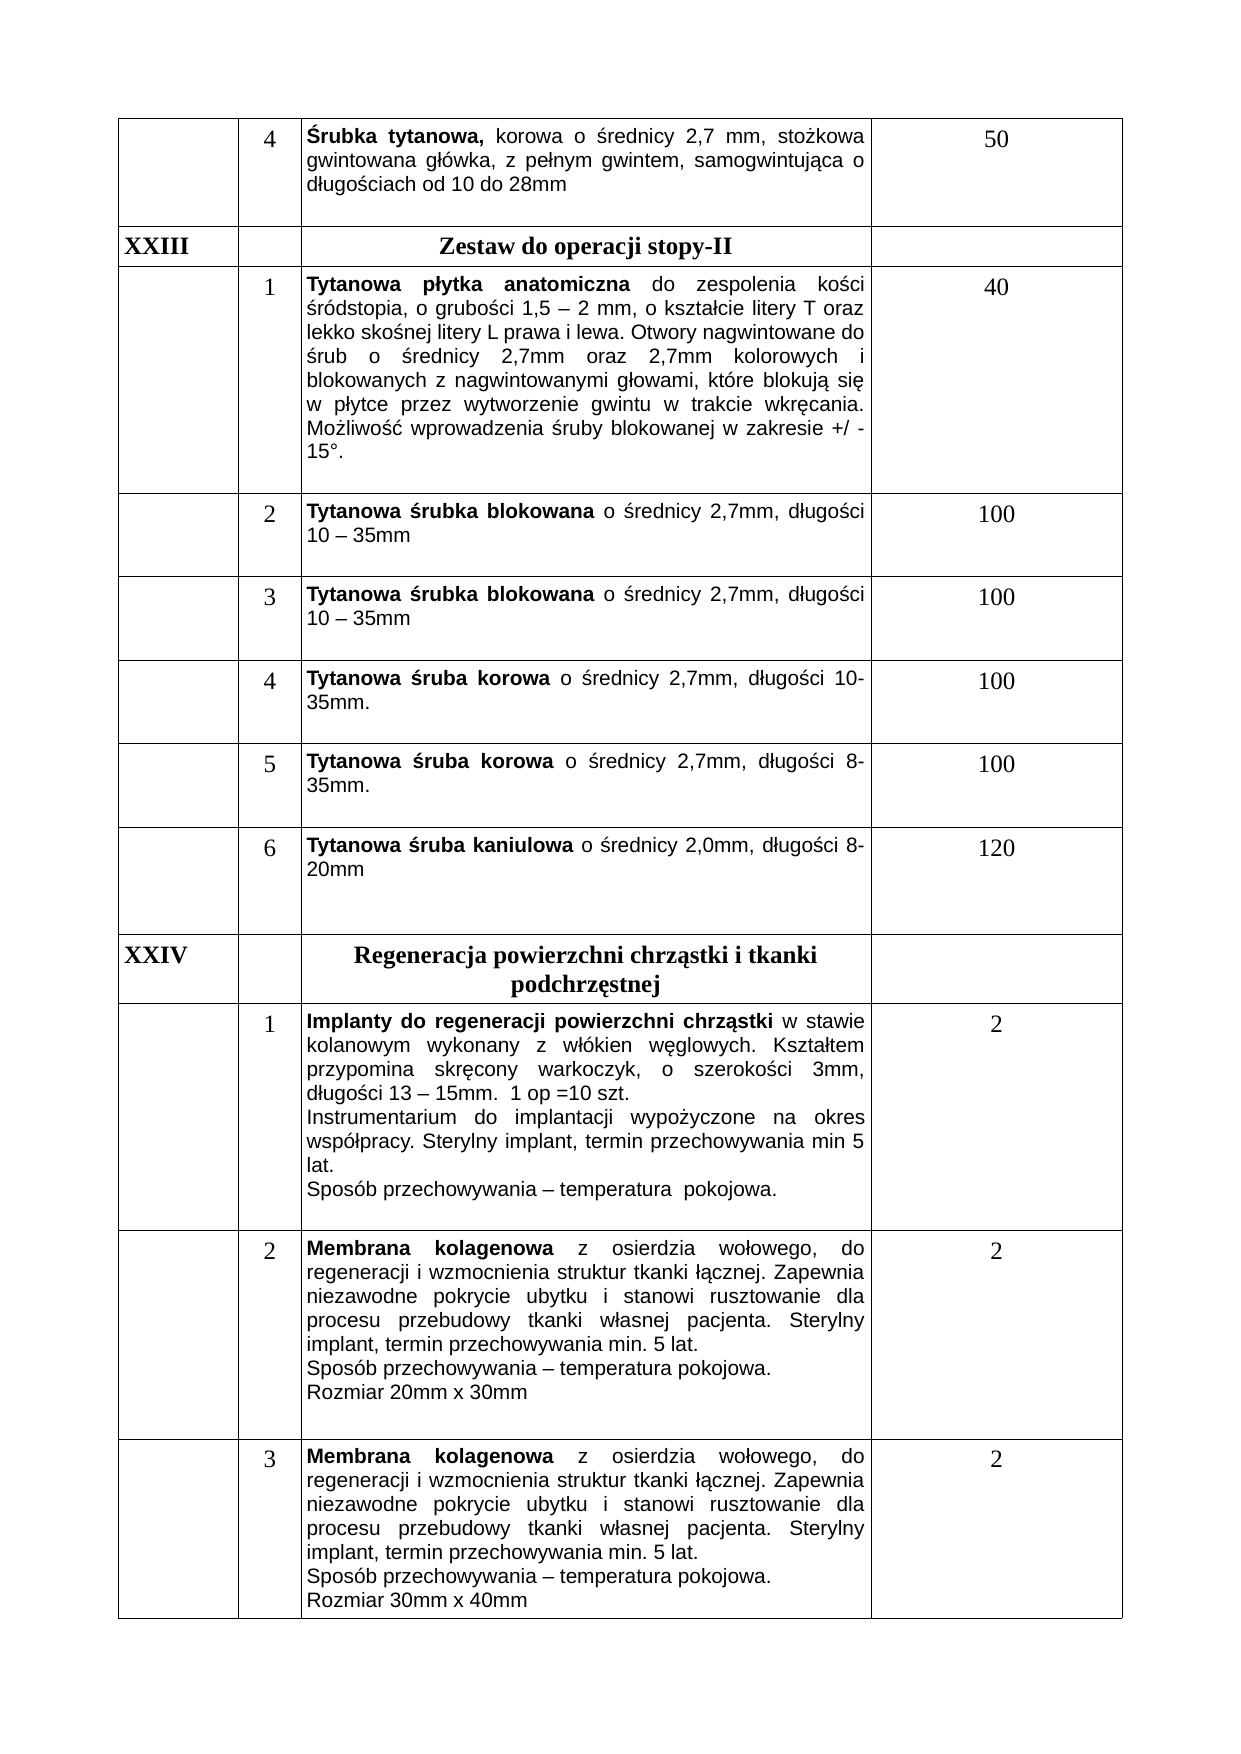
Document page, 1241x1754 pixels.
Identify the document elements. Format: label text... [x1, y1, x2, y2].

table_cell [239, 935, 301, 1003]
table_cell [119, 119, 238, 226]
table_cell 4 [239, 119, 301, 226]
table_cell Tytanowa śrubka blokowana o średnicy 2,7mm, długości 10 – 35mm [302, 577, 871, 660]
table_cell 2 [872, 1231, 1122, 1438]
table_cell Tytanowa płytka anatomiczna do zespolenia kości śródstopia, o grubości 1,5 – 2 mm, o kształcie litery T oraz lekko skośnej litery L prawa i lewa. Otwory nagwintowane do śrub o średnicy 2,7mm oraz 2,7mm kolorowych i blokowanych z nagwintowanymi głowami, które blokują się w płytce przez wytworzenie gwintu w trakcie wkręcania. Możliwość wprowadzenia śruby blokowanej w zakresie +/ - 15°. [302, 267, 871, 493]
table_cell Membrana kolagenowa z osierdzia wołowego, do regeneracji i wzmocnienia struktur tkanki łącznej. Zapewnia niezawodne pokrycie ubytku i stanowi rusztowanie dla procesu przebudowy tkanki własnej pacjenta. Sterylny implant, termin przechowywania min. 5 lat. Sposób przechowywania – temperatura pokojowa. Rozmiar 30mm x 40mm [302, 1440, 871, 1618]
table_cell 100 [872, 494, 1122, 576]
table_cell 6 [239, 828, 301, 934]
table_cell [119, 494, 238, 576]
table_cell XXIII [119, 227, 238, 266]
table_cell Tytanowa śruba kaniulowa o średnicy 2,0mm, długości 8-20mm [302, 828, 871, 934]
table_cell [119, 577, 238, 660]
table_cell 120 [872, 828, 1122, 934]
table_cell 1 [239, 267, 301, 493]
table_cell Tytanowa śruba korowa o średnicy 2,7mm, długości 10-35mm. [302, 661, 871, 743]
table_cell [119, 1231, 238, 1438]
table_cell [119, 1004, 238, 1230]
table_cell Regeneracja powierzchni chrząstki i tkanki podchrzęstnej [302, 935, 871, 1003]
table_cell Tytanowa śrubka blokowana o średnicy 2,7mm, długości 10 – 35mm [302, 494, 871, 576]
table_cell [872, 935, 1122, 1003]
table_cell 2 [872, 1004, 1122, 1230]
table_cell [119, 661, 238, 743]
table_cell [119, 828, 238, 934]
table_cell Implanty do regeneracji powierzchni chrząstki w stawie kolanowym wykonany z włókien węglowych. Kształtem przypomina skręcony warkoczyk, o szerokości 3mm, długości 13 – 15mm. 1 op =10 szt. Instrumentarium do implantacji wypożyczone na okres współpracy. Sterylny implant, termin przechowywania min 5 lat. Sposób przechowywania – temperatura pokojowa. [302, 1004, 871, 1230]
table_cell XXIV [119, 935, 238, 1003]
table_cell Zestaw do operacji stopy-II [302, 227, 871, 266]
table_cell 2 [239, 494, 301, 576]
table_cell [239, 227, 301, 266]
table_cell 100 [872, 661, 1122, 743]
table_cell 100 [872, 577, 1122, 660]
table_cell 3 [239, 577, 301, 660]
table_cell 3 [239, 1440, 301, 1618]
table_cell 100 [872, 744, 1122, 827]
table_cell 2 [872, 1440, 1122, 1618]
table_cell 5 [239, 744, 301, 827]
table_cell Tytanowa śruba korowa o średnicy 2,7mm, długości 8-35mm. [302, 744, 871, 827]
table_cell [872, 227, 1122, 266]
table_cell Membrana kolagenowa z osierdzia wołowego, do regeneracji i wzmocnienia struktur tkanki łącznej. Zapewnia niezawodne pokrycie ubytku i stanowi rusztowanie dla procesu przebudowy tkanki własnej pacjenta. Sterylny implant, termin przechowywania min. 5 lat. Sposób przechowywania – temperatura pokojowa. Rozmiar 20mm x 30mm [302, 1231, 871, 1438]
table_cell Śrubka tytanowa, korowa o średnicy 2,7 mm, stożkowa gwintowana główka, z pełnym gwintem, samogwintująca o długościach od 10 do 28mm [302, 119, 871, 226]
table_cell [119, 1440, 238, 1618]
table_cell 1 [239, 1004, 301, 1230]
table_cell [119, 267, 238, 493]
table_cell 50 [872, 119, 1122, 226]
table_cell [119, 744, 238, 827]
table_cell 4 [239, 661, 301, 743]
table_cell 2 [239, 1231, 301, 1438]
table_cell 40 [872, 267, 1122, 493]
